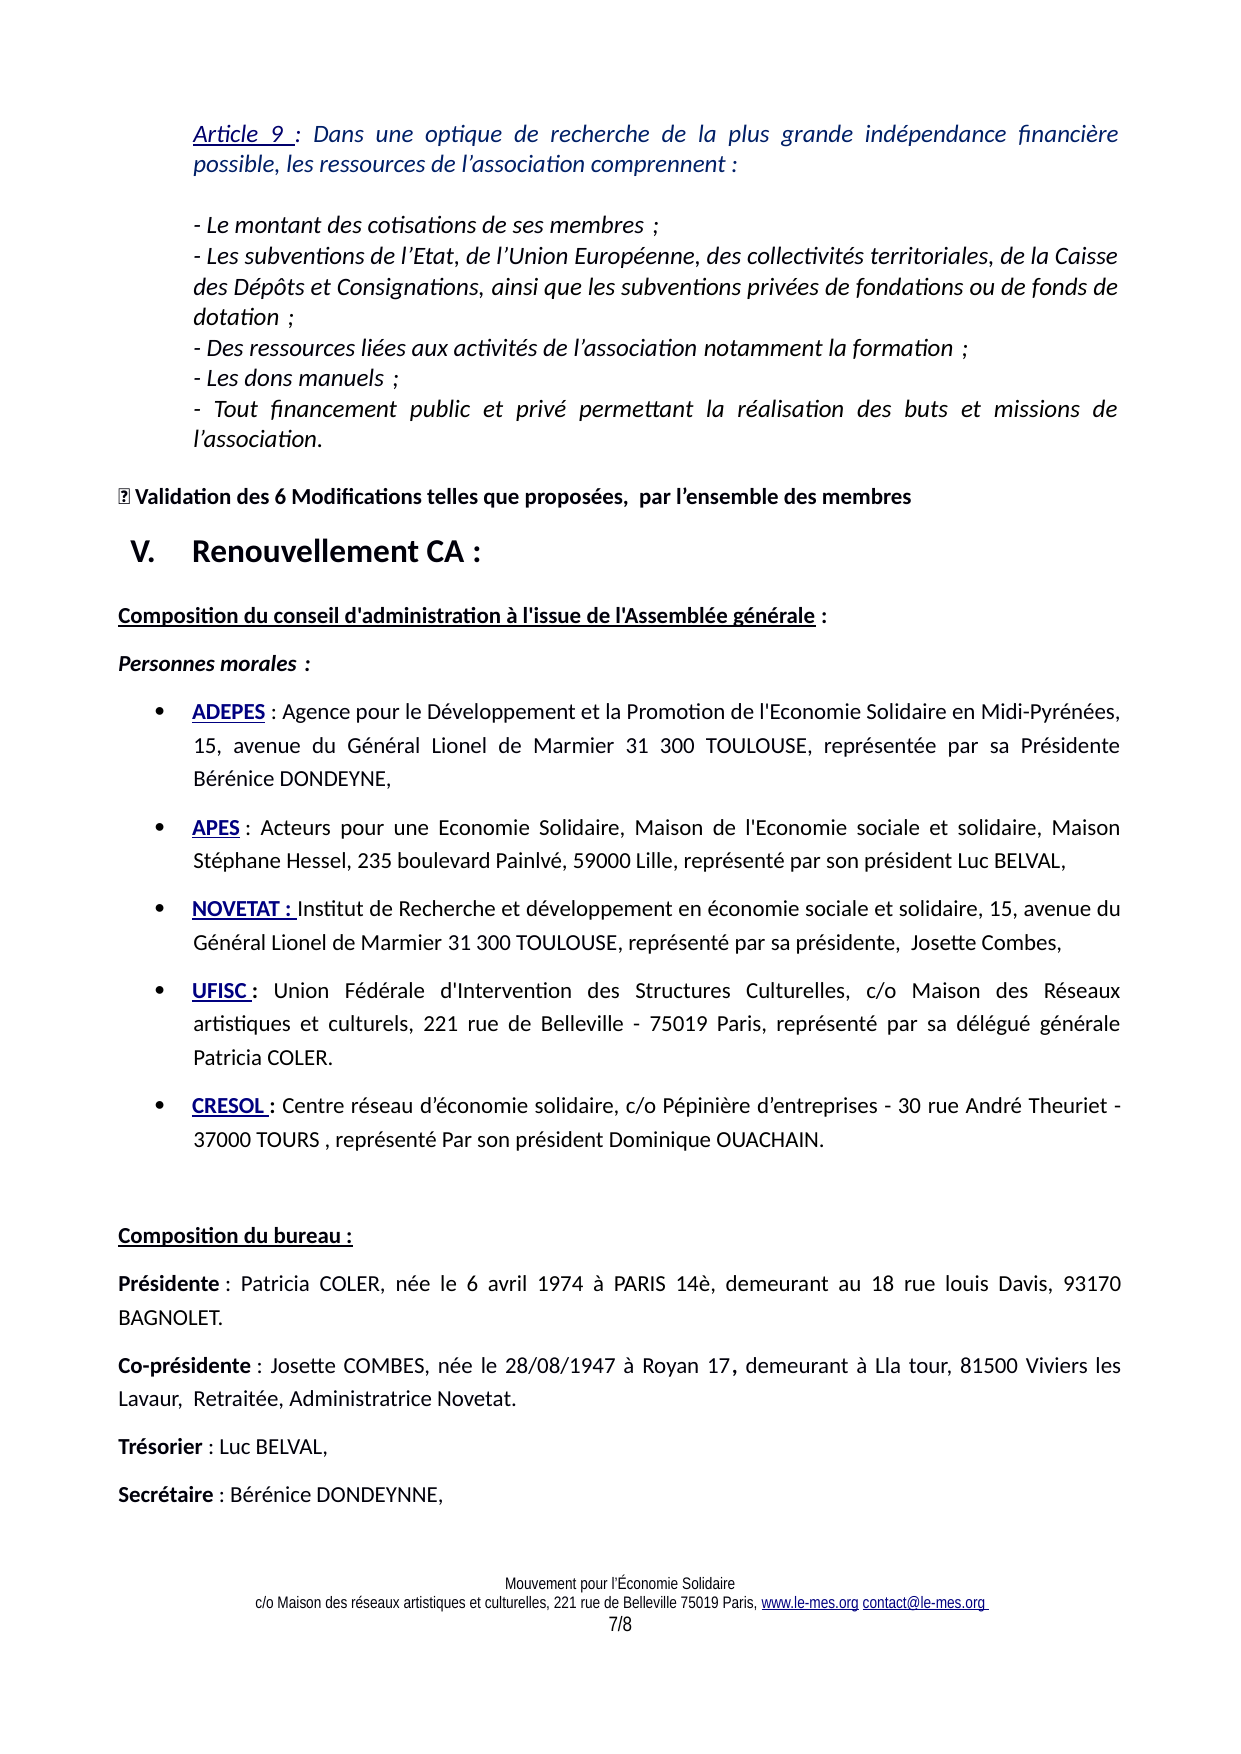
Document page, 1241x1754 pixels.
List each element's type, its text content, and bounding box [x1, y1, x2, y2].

list - Le montant des cotisations de ses membres ; [156, 210, 1122, 240]
list NOVETAT : Institut de Recherche et développement en économie sociale et solidaire, 15, avenue du Général Lionel de Marmier 31 300 TOULOUSE, représenté par sa présidente, Josette Combes, [156, 894, 1122, 956]
text Trésorier : Luc BELVAL, [118, 1432, 1122, 1461]
list - Les dons manuels ; [156, 362, 1122, 393]
text Personnes morales : [118, 649, 1122, 677]
list Article 9 : Dans une optique de recherche de la plus grande indépendance financière possible, les ressources de l’association comprennent : [156, 118, 1122, 179]
list - Les subventions de l’Etat, de l’Union Européenne, des collectivités territoriales, de la Caisse des Dépôts et Consignations, ainsi que les subventions privées de fondations ou de fonds de dotation ; [156, 240, 1122, 332]
text  Validation des 6 Modifications telles que proposées, par l’ensemble des membres [118, 482, 1122, 510]
list - Tout financement public et privé permettant la réalisation des buts et missions de l’association. [156, 393, 1122, 454]
text Composition du bureau : [118, 1221, 1122, 1249]
list UFISC : Union Fédérale d'Intervention des Structures Culturelles, c/o Maison des Réseaux artistiques et culturels, 221 rue de Belleville - 75019 Paris, représenté par sa délégué générale Patricia COLER. [156, 976, 1122, 1071]
list CRESOL : Centre réseau d’économie solidaire, c/o Pépinière d’entreprises - 30 rue André Theuriet - 37000 TOURS , représenté Par son président Dominique OUACHAIN. [156, 1091, 1122, 1153]
list ADEPES : Agence pour le Développement et la Promotion de l'Economie Solidaire en Midi-Pyrénées, 15, avenue du Général Lionel de Marmier 31 300 TOULOUSE, représentée par sa Présidente Bérénice DONDEYNE, [156, 697, 1122, 793]
list - Des ressources liées aux activités de l’association notamment la formation ; [156, 332, 1122, 362]
text Co-présidente : Josette COMBES, née le 28/08/1947 à Royan 17, demeurant à Lla tour, 81500 Viviers les Lavaur, Retraitée, Administratrice Novetat. [118, 1351, 1122, 1412]
text Présidente : Patricia COLER, née le 6 avril 1974 à PARIS 14è, demeurant au 18 rue louis Davis, 93170 BAGNOLET. [118, 1269, 1122, 1331]
text Composition du conseil d'administration à l'issue de l'Assemblée générale : [118, 601, 1122, 629]
list APES : Acteurs pour une Economie Solidaire, Maison de l'Economie sociale et solidaire, Maison Stéphane Hessel, 235 boulevard Painlvé, 59000 Lille, représenté par son président Luc BELVAL, [156, 813, 1122, 874]
text Secrétaire : Bérénice DONDEYNNE, [118, 1481, 1122, 1509]
subtitle Renouvellement CA : [156, 530, 1122, 571]
